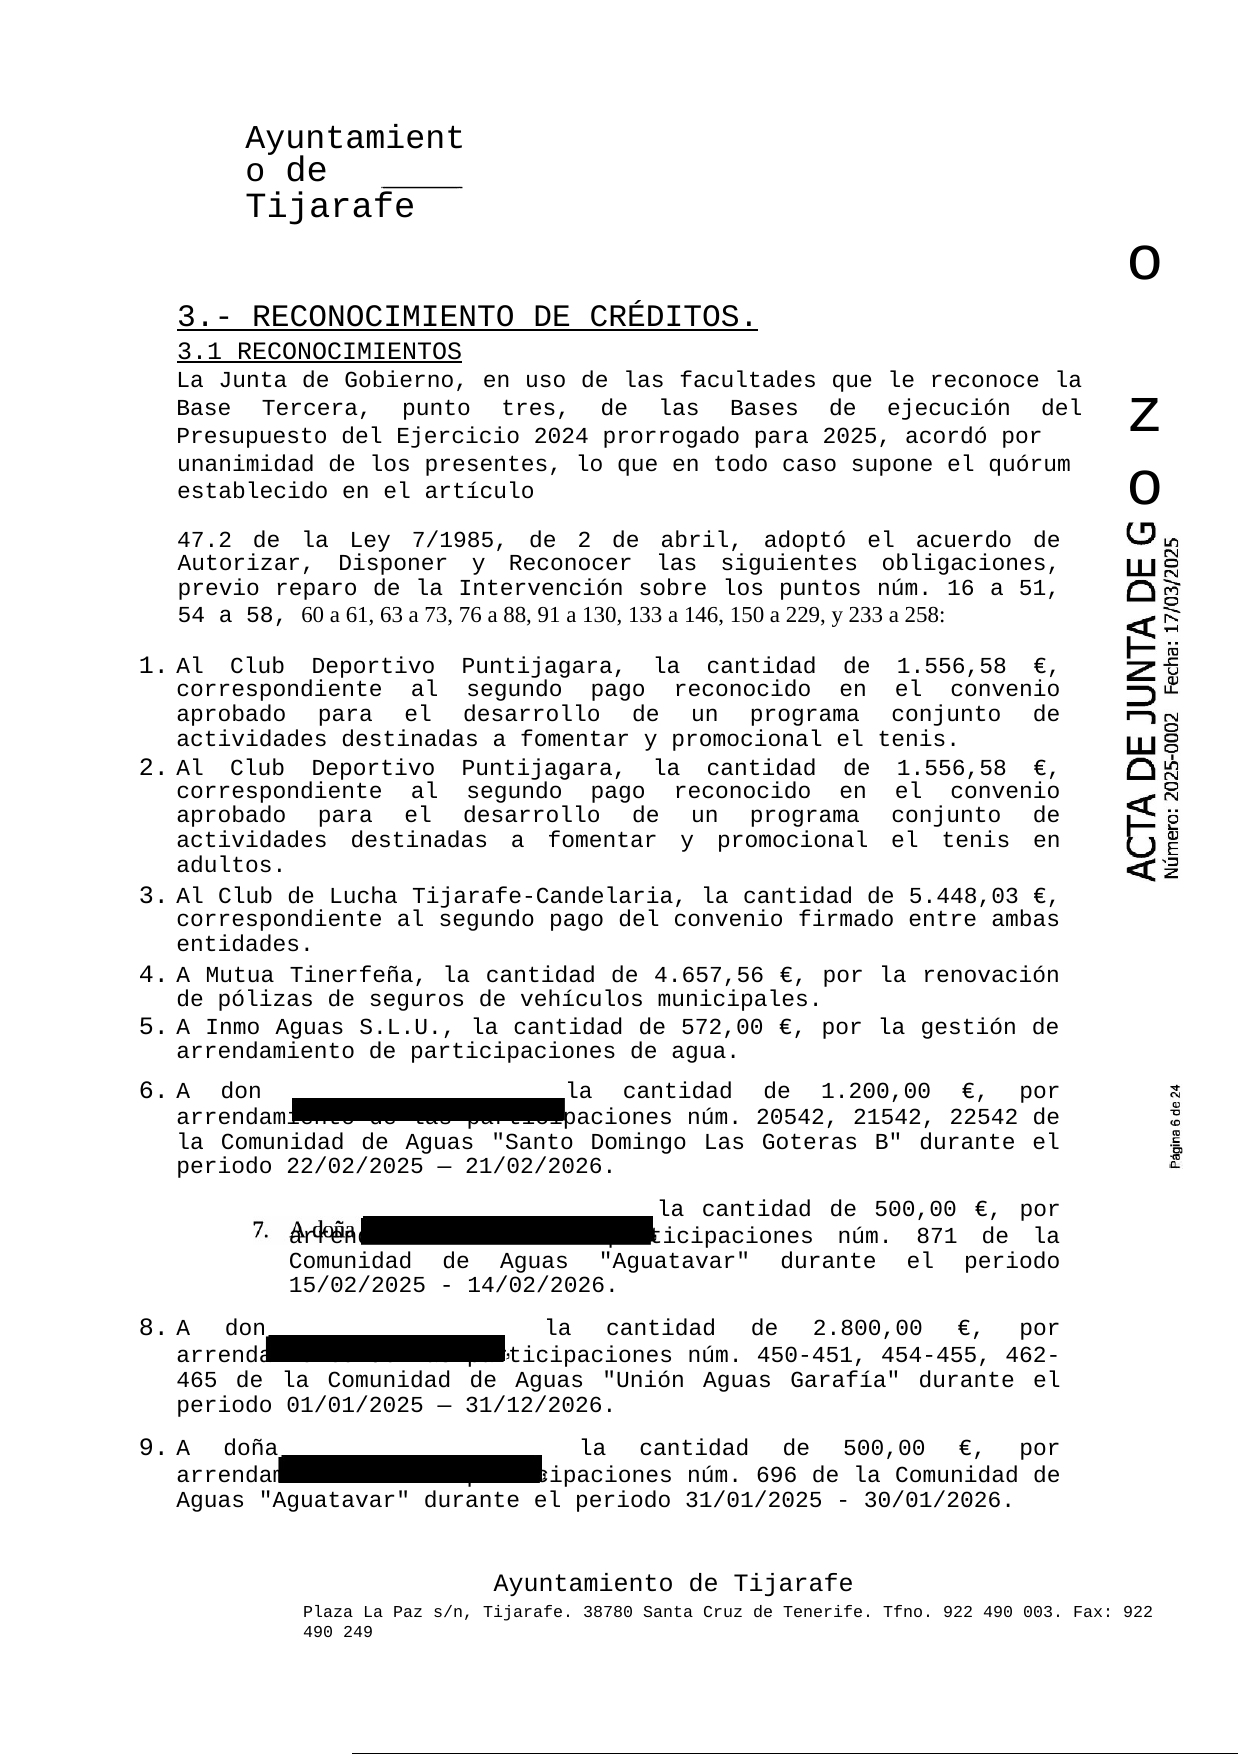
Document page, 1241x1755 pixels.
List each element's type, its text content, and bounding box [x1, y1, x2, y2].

text 47.2 de la Ley 7/1985, de 2 de abril, adoptó el acuerdo de Autorizar, Disponer y Reconocer las siguientes obligaciones, previo reparo de la Intervención sobre los puntos núm. 16 a 51, 54 a 58, 60 a 61, 63 a 73, 76 a 88, 91 a 130, 133 a 146, 150 a 229, y 233 a 258: [177, 528, 1061, 629]
list Al Club Deportivo Puntijagara, la cantidad de 1.556,58 €, correspondiente al segundo pago reconocido en el convenio aprobado para el desarrollo de un programa conjunto de actividades destinadas a fomentar y promocional el tenis en adultos. [139, 753, 1061, 879]
list A don la cantidad de 2.800,00 €, por arrendamiento de las participaciones núm. 450-451, 454-455, 462-465 de la Comunidad de Aguas "Unión Aguas Garafía" durante el periodo 01/01/2025 — 31/12/2026. [139, 1300, 1061, 1419]
list A Inmo Aguas S.L.U., la cantidad de 572,00 €, por la gestión de arrendamiento de participaciones de agua. [139, 1013, 1061, 1065]
list A don la cantidad de 1.200,00 €, por arrendamiento de las participaciones núm. 20542, 21542, 22542 de la Comunidad de Aguas "Santo Domingo Las Goteras B" durante el periodo 22/02/2025 — 21/02/2026. [139, 1065, 1061, 1181]
list A Mutua Tinerfeña, la cantidad de 4.657,56 €, por la renovación de pólizas de seguros de vehículos municipales. [139, 961, 1061, 1013]
table_header o z [1126, 228, 1154, 452]
list Al Club de Lucha Tijarafe-Candelaria, la cantidad de 5.448,03 €, correspondiente al segundo pago del convenio firmado entre ambas entidades. [139, 882, 1061, 958]
table_cell unanimidad de los presentes, lo que en todo caso supone el quórum establecido en el artículo [176, 452, 1126, 525]
table_cell o [1126, 452, 1154, 522]
list Al Club Deportivo Puntijagara, la cantidad de 1.556,58 €, correspondiente al segundo pago reconocido en el convenio aprobado para el desarrollo de un programa conjunto de actividades destinadas a fomentar y promocional el tenis. [139, 652, 1061, 753]
text la cantidad de 500,00 €, por arrendamiento de las participaciones núm. 871 de la Comunidad de Aguas "Aguatavar" durante el periodo 15/02/2025 - 14/02/2026. [253, 1181, 1061, 1299]
list A doña la cantidad de 500,00 €, por arrendamiento de las participaciones núm. 696 de la Comunidad de Aguas "Aguatavar" durante el periodo 31/01/2025 - 30/01/2026. [139, 1419, 1061, 1514]
table_header 3.- RECONOCIMIENTO DE CRÉDITOS. 3.1 RECONOCIMIENTOS La Junta de Gobierno, en uso de las facultades que le reconoce la Base Tercera, punto tres, de las Bases de ejecución del Presupuesto del Ejercicio 2024 prorrogado para 2025, acordó por [176, 228, 1126, 452]
